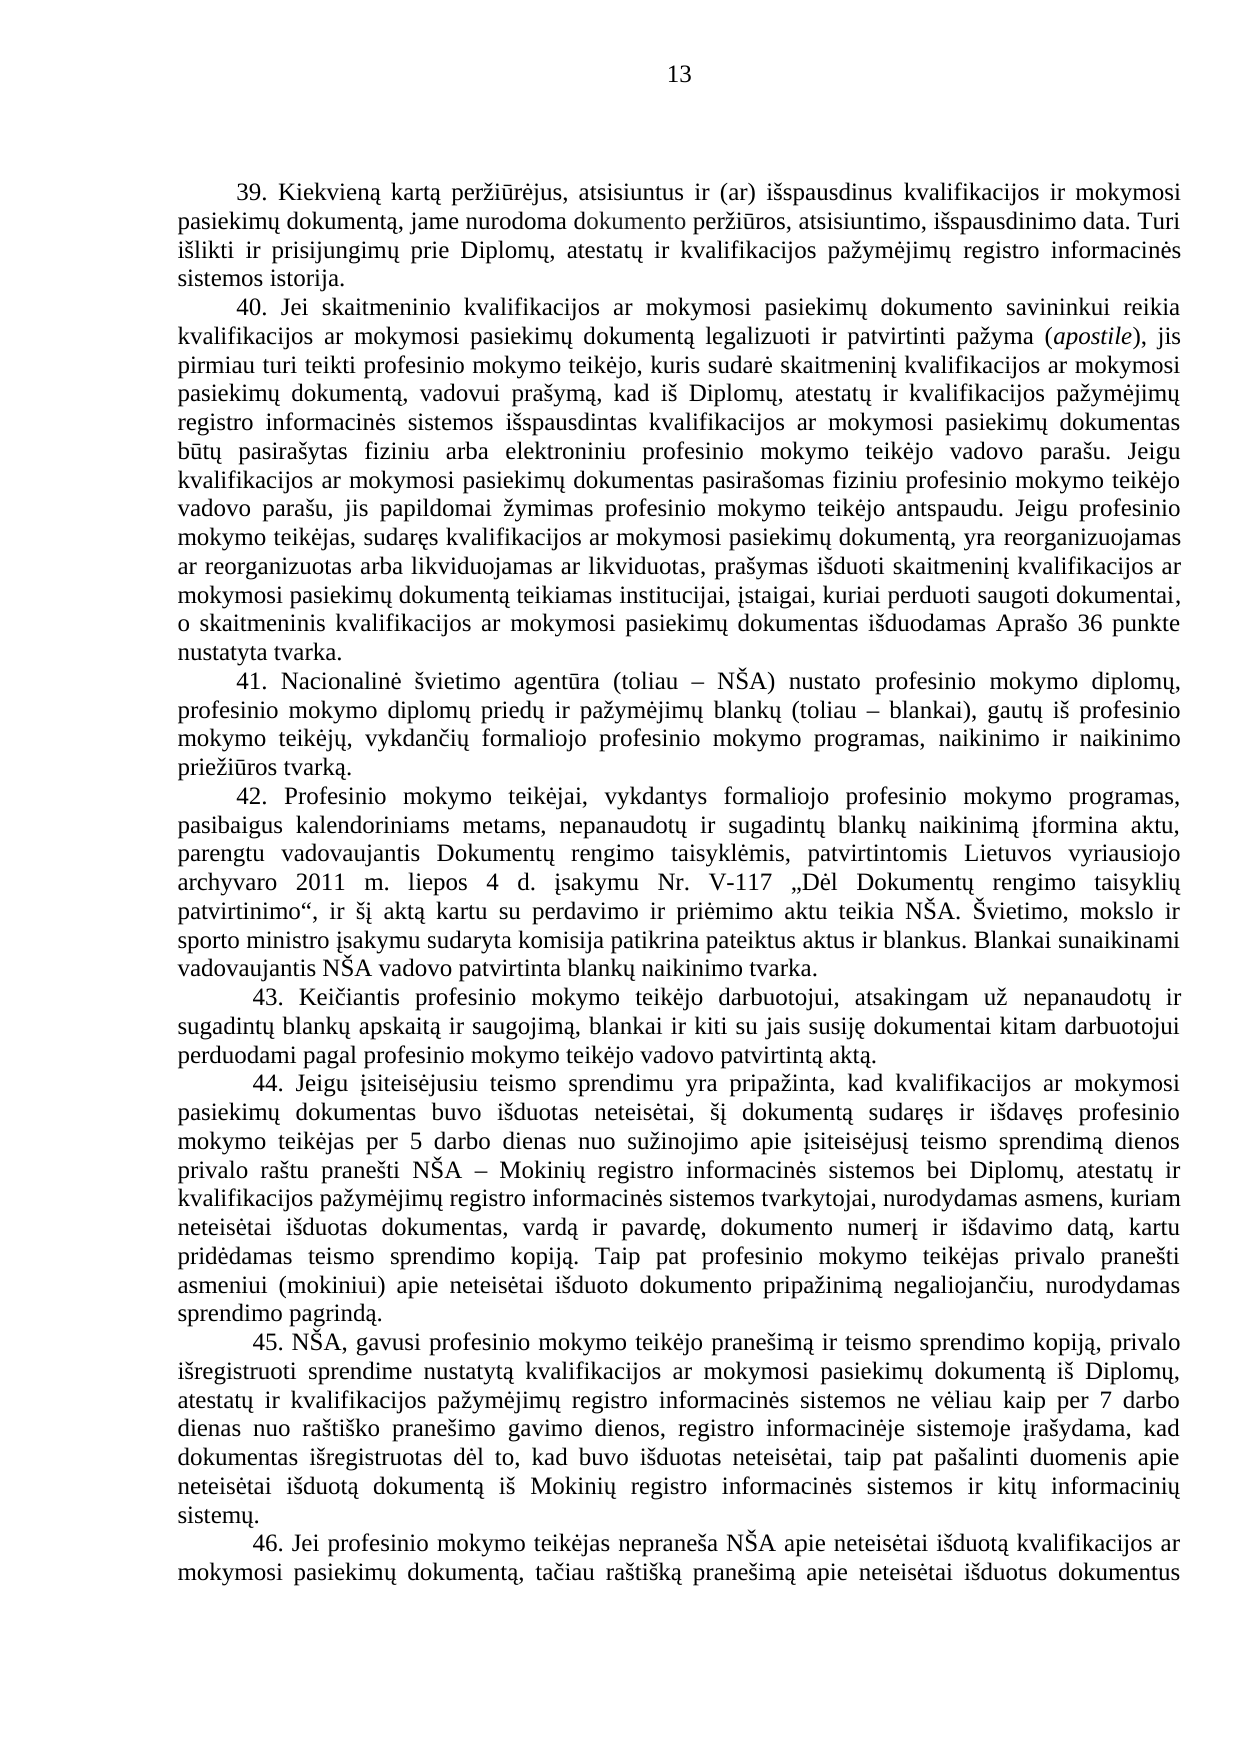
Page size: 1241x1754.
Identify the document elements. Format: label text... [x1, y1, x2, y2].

text 41. Nacionalinė švietimo agentūra (toliau – NŠA) nustato profesinio mokymo diplomų, profesinio mokymo diplomų priedų ir pažymėjimų blankų (toliau – blankai), gautų iš profesinio mokymo teikėjų, vykdančių formaliojo profesinio mokymo programas, naikinimo ir naikinimo priežiūros tvarką. [177, 666, 1181, 781]
text 39. Kiekvieną kartą peržiūrėjus, atsisiuntus ir (ar) išspausdinus kvalifikacijos ir mokymosi pasiekimų dokumentą, jame nurodoma dokumento peržiūros, atsisiuntimo, išspausdinimo data. Turi išlikti ir prisijungimų prie Diplomų, atestatų ir kvalifikacijos pažymėjimų registro informacinės sistemos istorija. [177, 177, 1181, 292]
text 46. Jei profesinio mokymo teikėjas nepraneša NŠA apie neteisėtai išduotą kvalifikacijos ar mokymosi pasiekimų dokumentą, tačiau raštišką pranešimą apie neteisėtai išduotus dokumentus [177, 1528, 1181, 1586]
text 45. NŠA, gavusi profesinio mokymo teikėjo pranešimą ir teismo sprendimo kopiją, privalo išregistruoti sprendime nustatytą kvalifikacijos ar mokymosi pasiekimų dokumentą iš Diplomų, atestatų ir kvalifikacijos pažymėjimų registro informacinės sistemos ne vėliau kaip per 7 darbo dienas nuo raštiško pranešimo gavimo dienos, registro informacinėje sistemoje įrašydama, kad dokumentas išregistruotas dėl to, kad buvo išduotas neteisėtai, taip pat pašalinti duomenis apie neteisėtai išduotą dokumentą iš Mokinių registro informacinės sistemos ir kitų informacinių sistemų. [177, 1327, 1181, 1528]
text 44. Jeigu įsiteisėjusiu teismo sprendimu yra pripažinta, kad kvalifikacijos ar mokymosi pasiekimų dokumentas buvo išduotas neteisėtai, šį dokumentą sudaręs ir išdavęs profesinio mokymo teikėjas per 5 darbo dienas nuo sužinojimo apie įsiteisėjusį teismo sprendimą dienos privalo raštu pranešti NŠA – Mokinių registro informacinės sistemos bei Diplomų, atestatų ir kvalifikacijos pažymėjimų registro informacinės sistemos tvarkytojai, nurodydamas asmens, kuriam neteisėtai išduotas dokumentas, vardą ir pavardę, dokumento numerį ir išdavimo datą, kartu pridėdamas teismo sprendimo kopiją. Taip pat profesinio mokymo teikėjas privalo pranešti asmeniui (mokiniui) apie neteisėtai išduoto dokumento pripažinimą negaliojančiu, nurodydamas sprendimo pagrindą. [177, 1068, 1181, 1327]
text 42. Profesinio mokymo teikėjai, vykdantys formaliojo profesinio mokymo programas, pasibaigus kalendoriniams metams, nepanaudotų ir sugadintų blankų naikinimą įformina aktu, parengtu vadovaujantis Dokumentų rengimo taisyklėmis, patvirtintomis Lietuvos vyriausiojo archyvaro 2011 m. liepos 4 d. įsakymu Nr. V-117 „Dėl Dokumentų rengimo taisyklių patvirtinimo“, ir šį aktą kartu su perdavimo ir priėmimo aktu teikia NŠA. Švietimo, mokslo ir sporto ministro įsakymu sudaryta komisija patikrina pateiktus aktus ir blankus. Blankai sunaikinami vadovaujantis NŠA vadovo patvirtinta blankų naikinimo tvarka. [177, 781, 1181, 982]
text 40. Jei skaitmeninio kvalifikacijos ar mokymosi pasiekimų dokumento savininkui reikia kvalifikacijos ar mokymosi pasiekimų dokumentą legalizuoti ir patvirtinti pažyma (apostile), jis pirmiau turi teikti profesinio mokymo teikėjo, kuris sudarė skaitmeninį kvalifikacijos ar mokymosi pasiekimų dokumentą, vadovui prašymą, kad iš Diplomų, atestatų ir kvalifikacijos pažymėjimų registro informacinės sistemos išspausdintas kvalifikacijos ar mokymosi pasiekimų dokumentas būtų pasirašytas fiziniu arba elektroniniu profesinio mokymo teikėjo vadovo parašu. Jeigu kvalifikacijos ar mokymosi pasiekimų dokumentas pasirašomas fiziniu profesinio mokymo teikėjo vadovo parašu, jis papildomai žymimas profesinio mokymo teikėjo antspaudu. Jeigu profesinio mokymo teikėjas, sudaręs kvalifikacijos ar mokymosi pasiekimų dokumentą, yra reorganizuojamas ar reorganizuotas arba likviduojamas ar likviduotas, prašymas išduoti skaitmeninį kvalifikacijos ar mokymosi pasiekimų dokumentą teikiamas institucijai, įstaigai, kuriai perduoti saugoti dokumentai, o skaitmeninis kvalifikacijos ar mokymosi pasiekimų dokumentas išduodamas Aprašo 36 punkte nustatyta tvarka. [177, 292, 1181, 666]
text 43. Keičiantis profesinio mokymo teikėjo darbuotojui, atsakingam už nepanaudotų ir sugadintų blankų apskaitą ir saugojimą, blankai ir kiti su jais susiję dokumentai kitam darbuotojui perduodami pagal profesinio mokymo teikėjo vadovo patvirtintą aktą. [177, 982, 1181, 1068]
